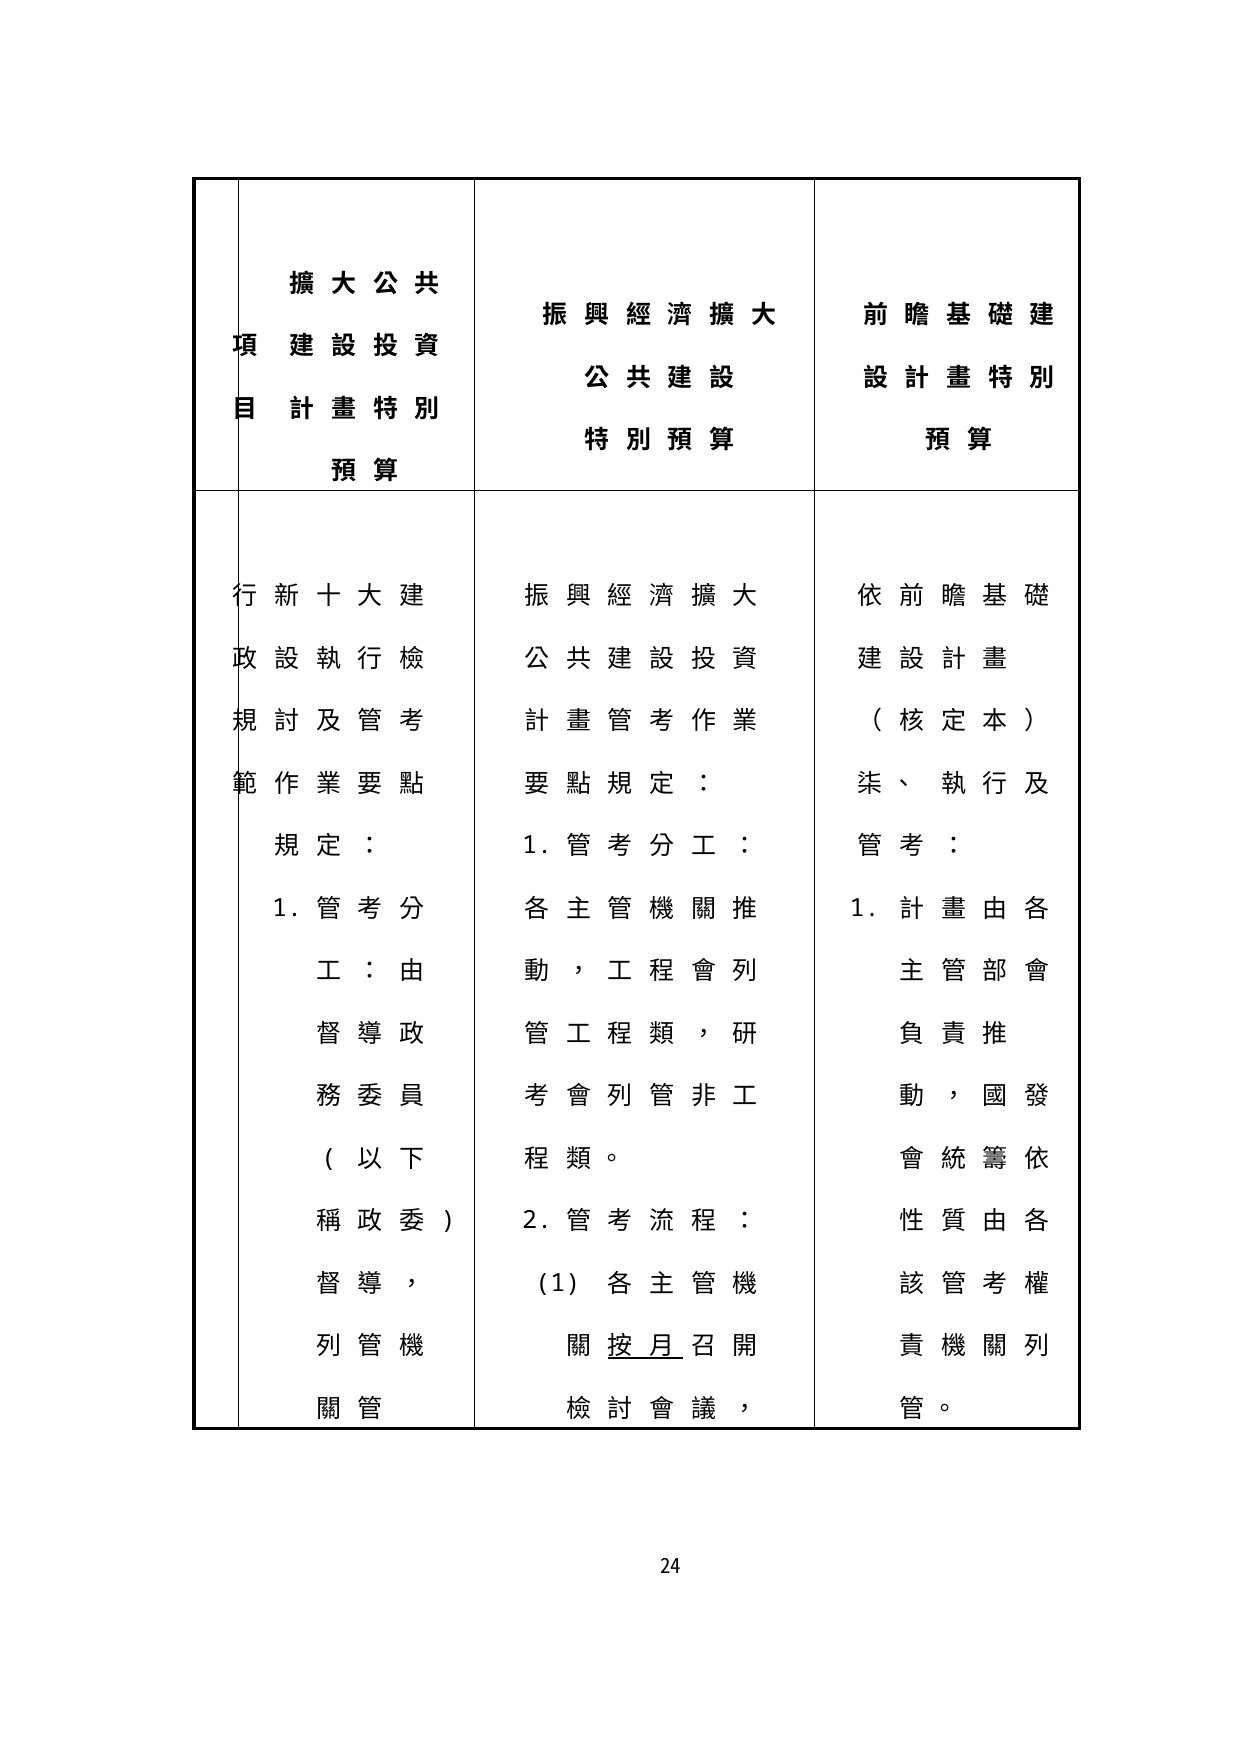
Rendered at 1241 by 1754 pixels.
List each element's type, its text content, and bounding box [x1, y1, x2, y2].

table_header 項目 [196, 180, 238, 490]
table_cell 振興經濟擴大公共建設投資計畫管考作業要點規定： 1.管考分工：各主管機關推動，工程會列管工程類，研考會列管非工程類。 2.管考流程： (1)各主管機關按月召開檢討會議， [475, 491, 814, 1427]
table_header 振興經濟擴大公共建設 特別預算 [475, 180, 814, 490]
table_cell 依前瞻基礎建設計畫（核定本）柒、執行及管考： 計畫由各主管部會負責推動，國發會統籌依性質由各該管考權責機關列管。 執行成果納入「行政院所屬各機關施政計畫評核要點」辦理獎懲。 [815, 491, 1078, 1427]
table_header 擴大公共建設投資 計畫特別預算 [239, 180, 474, 490]
table_header 前瞻基礎建設計畫特別預算 [815, 180, 1078, 490]
table_cell 新十大建設執行檢討及管考作業要點規定： 1.管考分工：由督導政務委員(以下稱政委)督導，列管機關管考，分項主管機關推動。 2.管考流程： (1)主辦機關訂定查核點及控管目標，經政委核可後據以列管。 (2)主辦機關按月填報執行情形，主管機關檢討、列管機關追蹤，並請政委核閱。 (3)主辦機關按季填報績效目標達成情形，主管機關及列管機關檢討；列管機關按季請政委召開檢討會議。 (4)經建會撰提新十大總進度檢討報告，按季或依院長指示提出。 [239, 491, 474, 1427]
table_cell 行政規範 [196, 491, 238, 1427]
